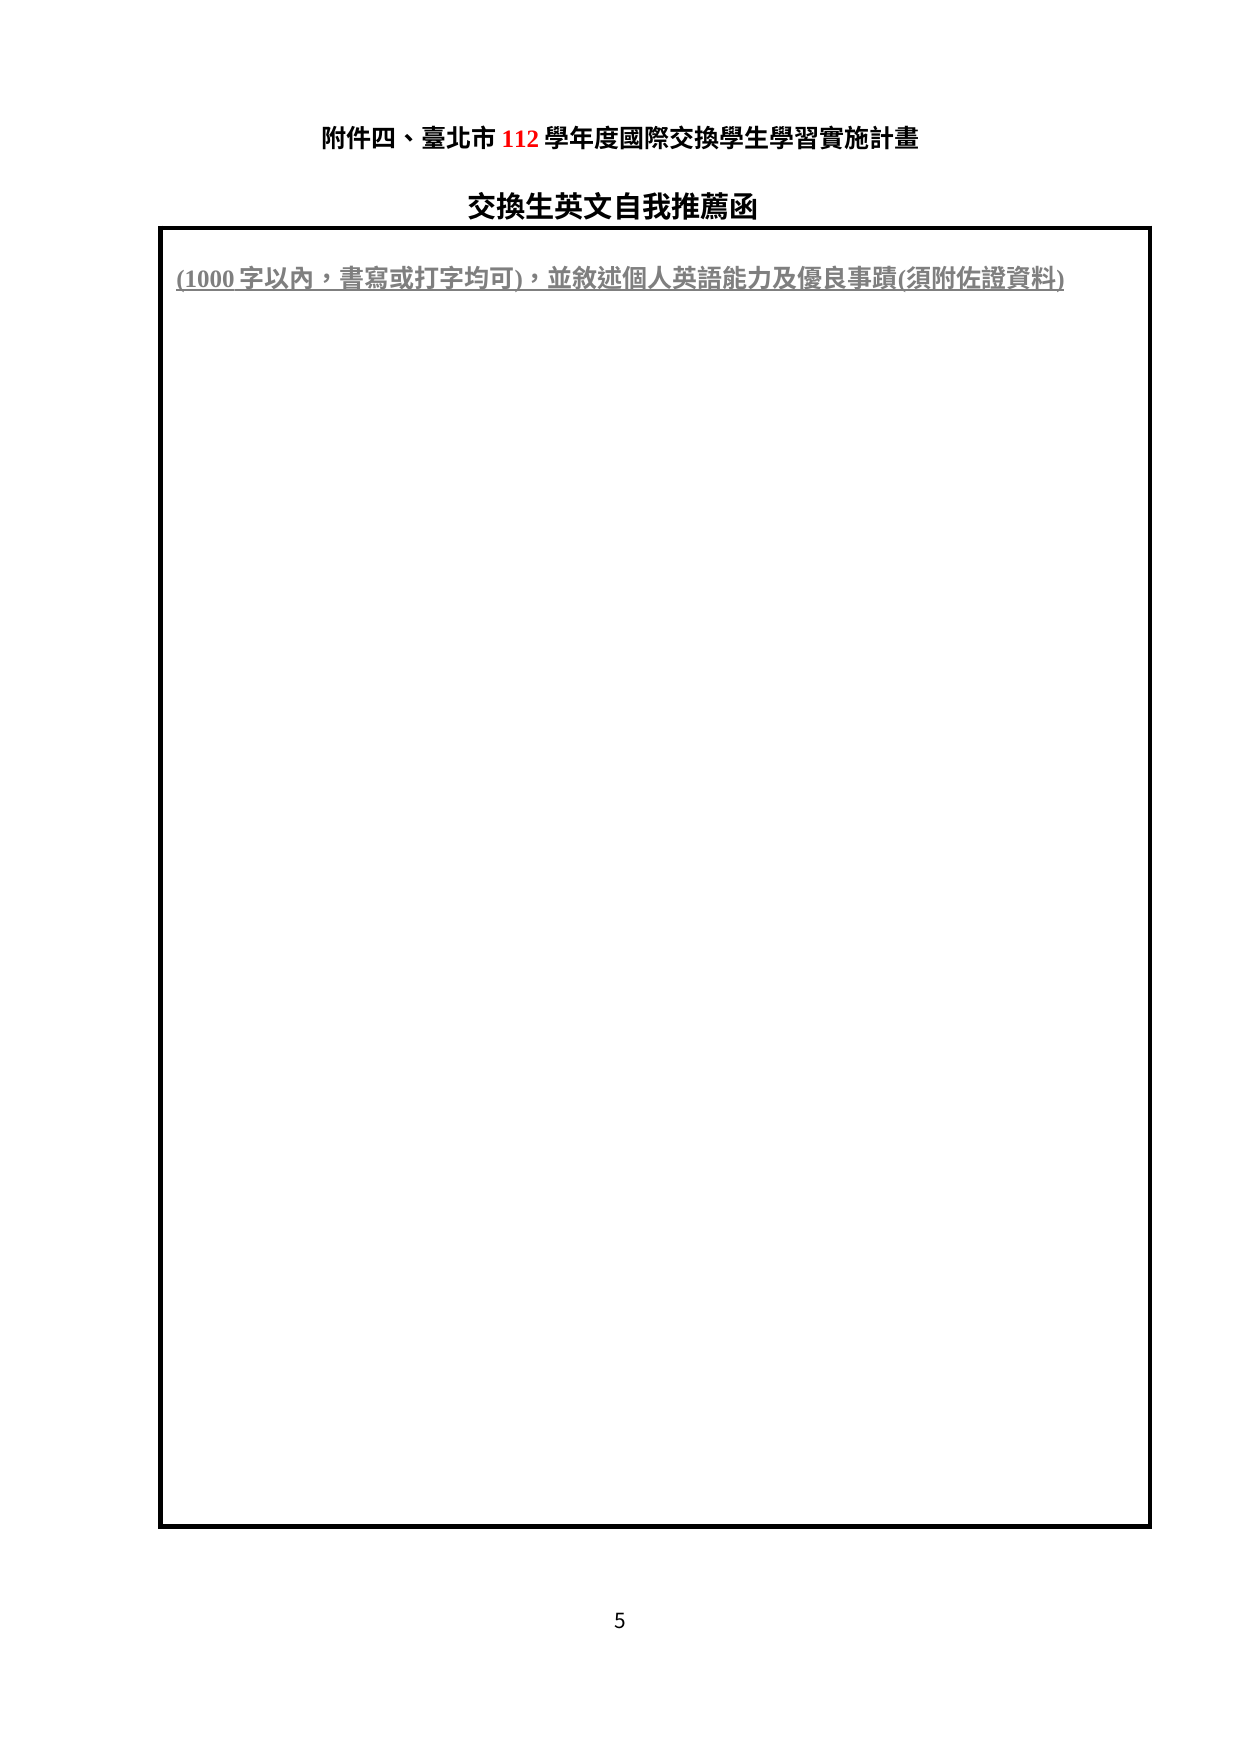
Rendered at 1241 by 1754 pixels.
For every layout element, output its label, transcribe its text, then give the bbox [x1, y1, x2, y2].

text 交換生英文自我推薦函 [187, 183, 1053, 226]
text 附件四、臺北市112學年度國際交換學生學習實施計畫 [187, 118, 1053, 154]
table_header (1000字以內，書寫或打字均可)，並敘述個人英語能力及優良事蹟(須附佐證資料) [163, 230, 1148, 1524]
